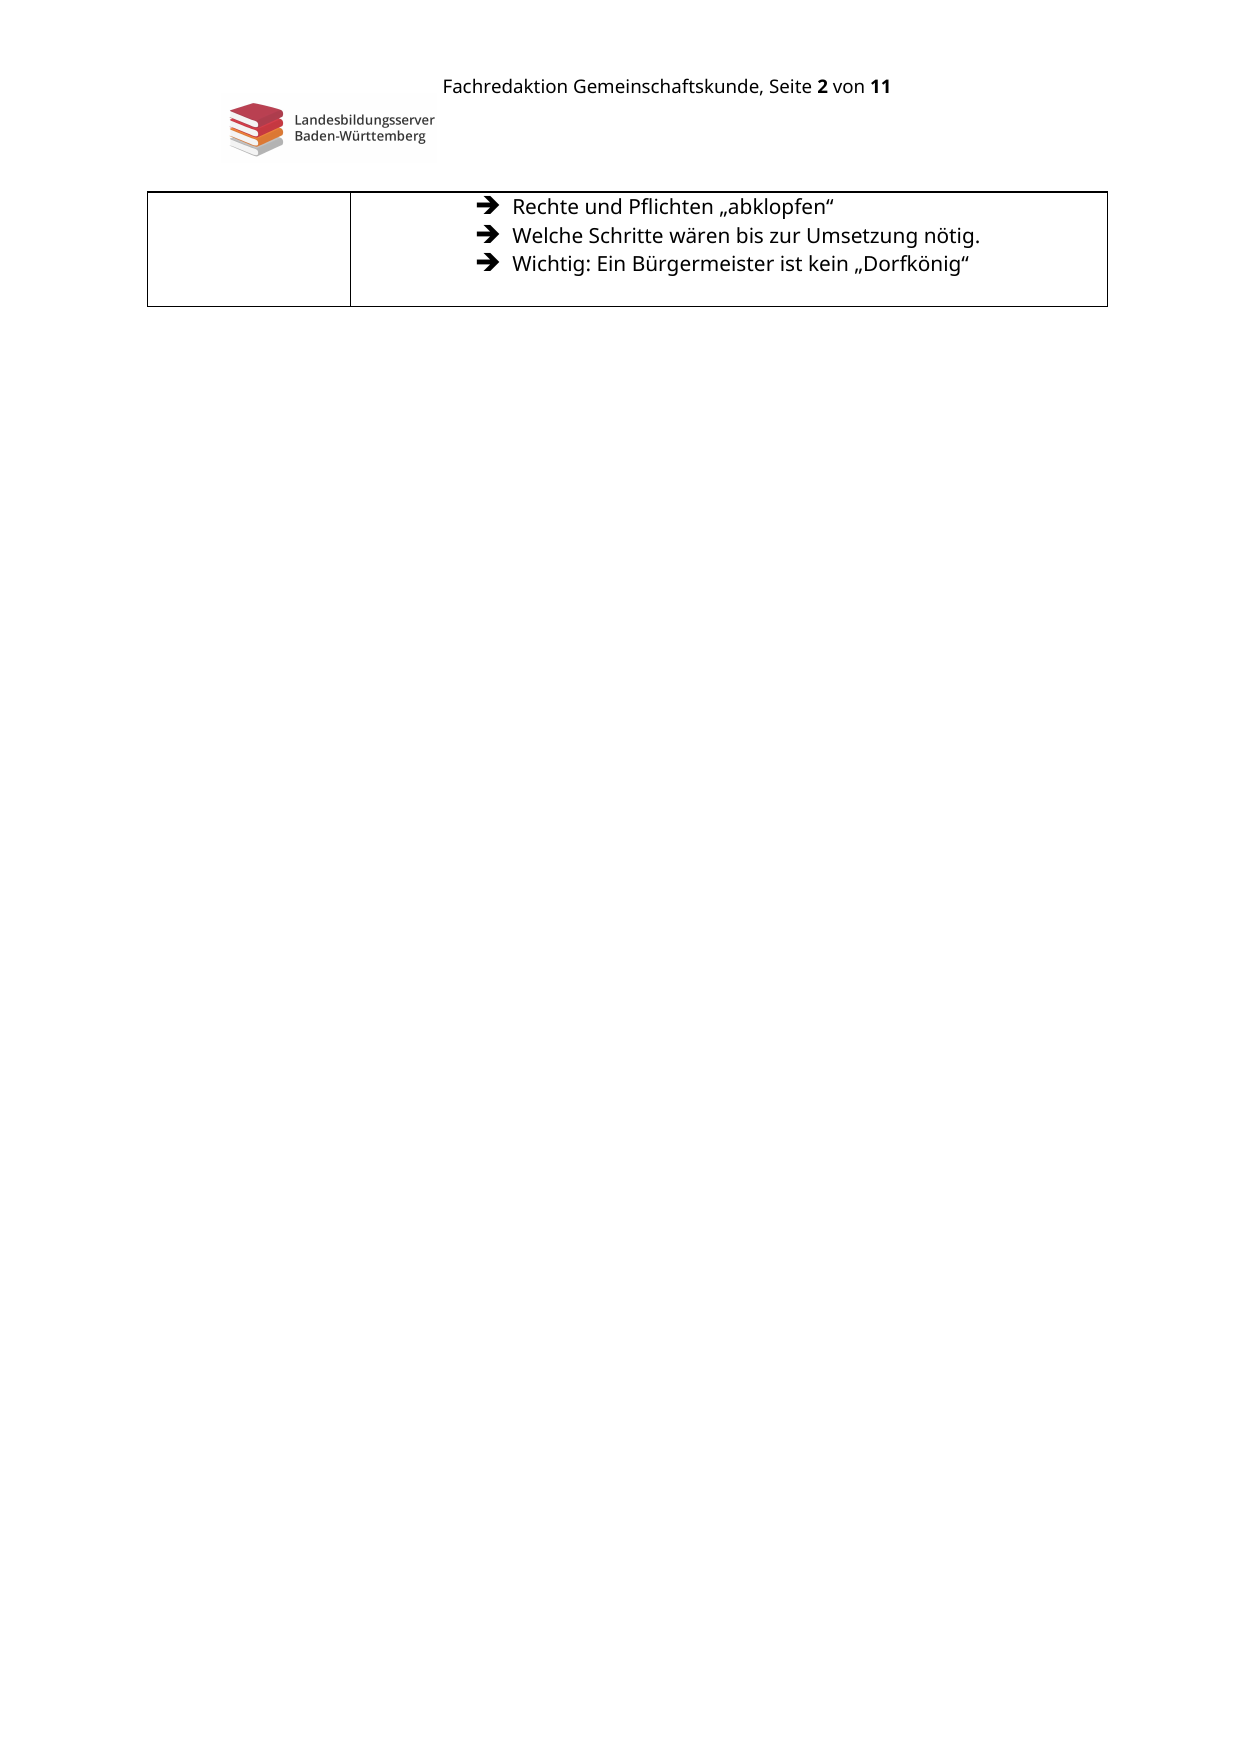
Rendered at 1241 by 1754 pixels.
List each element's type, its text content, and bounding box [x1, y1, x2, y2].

table_cell [148, 193, 350, 306]
table_cell Wiederaufgriff Einstiegsfrage Überlegt, was ein Bürgermeister / eine Bürgermeisterin von euren Vorstellungen aus der Einstiegsphase umsetzen könnten. Vorgehen: Rechte und Pflichten „abklopfen“ Welche Schritte wären bis zur Umsetzung nötig. Wichtig: Ein Bürgermeister ist kein „Dorfkönig“ [351, 193, 1107, 306]
